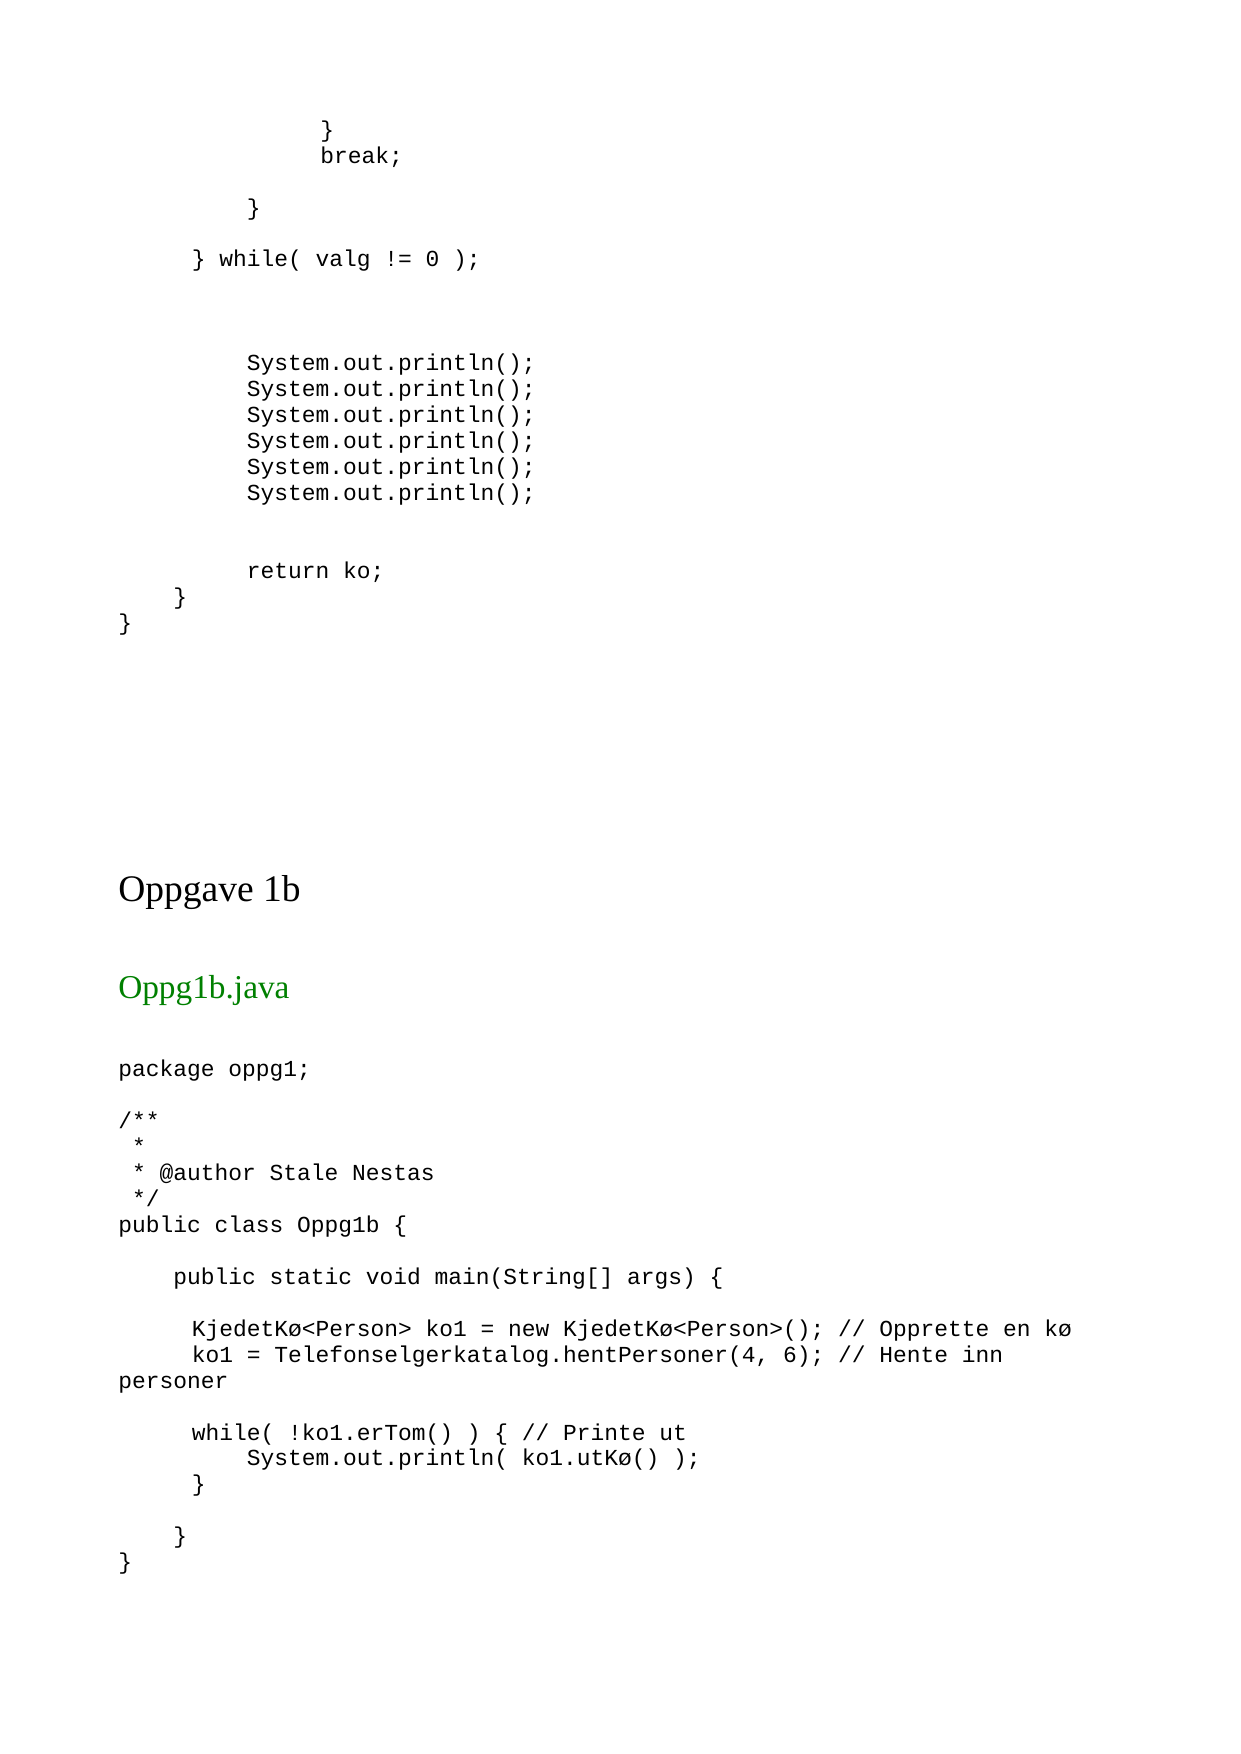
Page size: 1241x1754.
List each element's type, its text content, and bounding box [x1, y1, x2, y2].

text Oppgave 1b [118, 867, 1122, 910]
text System.out.println( ko1.utKø() ); [118, 1447, 1122, 1473]
text * @author Stale Nestas [118, 1161, 1122, 1187]
text System.out.println(); [118, 429, 1122, 455]
text } [118, 1473, 1122, 1499]
text while( !ko1.erTom() ) { // Printe ut [118, 1421, 1122, 1447]
text } [118, 1524, 1122, 1551]
text System.out.println(); [118, 403, 1122, 429]
text Oppg1b.java [118, 967, 1122, 1006]
text } [118, 196, 1122, 222]
text ko1 = Telefonselgerkatalog.hentPersoner(4, 6); // Hente inn personer [118, 1343, 1122, 1395]
text } [118, 118, 1122, 144]
text System.out.println(); [118, 352, 1122, 377]
text return ko; [118, 559, 1122, 585]
text * [118, 1136, 1122, 1161]
text KjedetKø<Person> ko1 = new KjedetKø<Person>(); // Opprette en kø [118, 1317, 1122, 1343]
text public class Oppg1b { [118, 1213, 1122, 1239]
text System.out.println(); [118, 377, 1122, 403]
text /** [118, 1109, 1122, 1136]
text } while( valg != 0 ); [118, 248, 1122, 274]
text System.out.println(); [118, 455, 1122, 481]
text public static void main(String[] args) { [118, 1265, 1122, 1291]
text System.out.println(); [118, 481, 1122, 507]
text */ [118, 1187, 1122, 1213]
text package oppg1; [118, 1058, 1122, 1084]
text } [118, 585, 1122, 611]
text } [118, 611, 1122, 637]
text } [118, 1551, 1122, 1576]
text break; [118, 144, 1122, 170]
